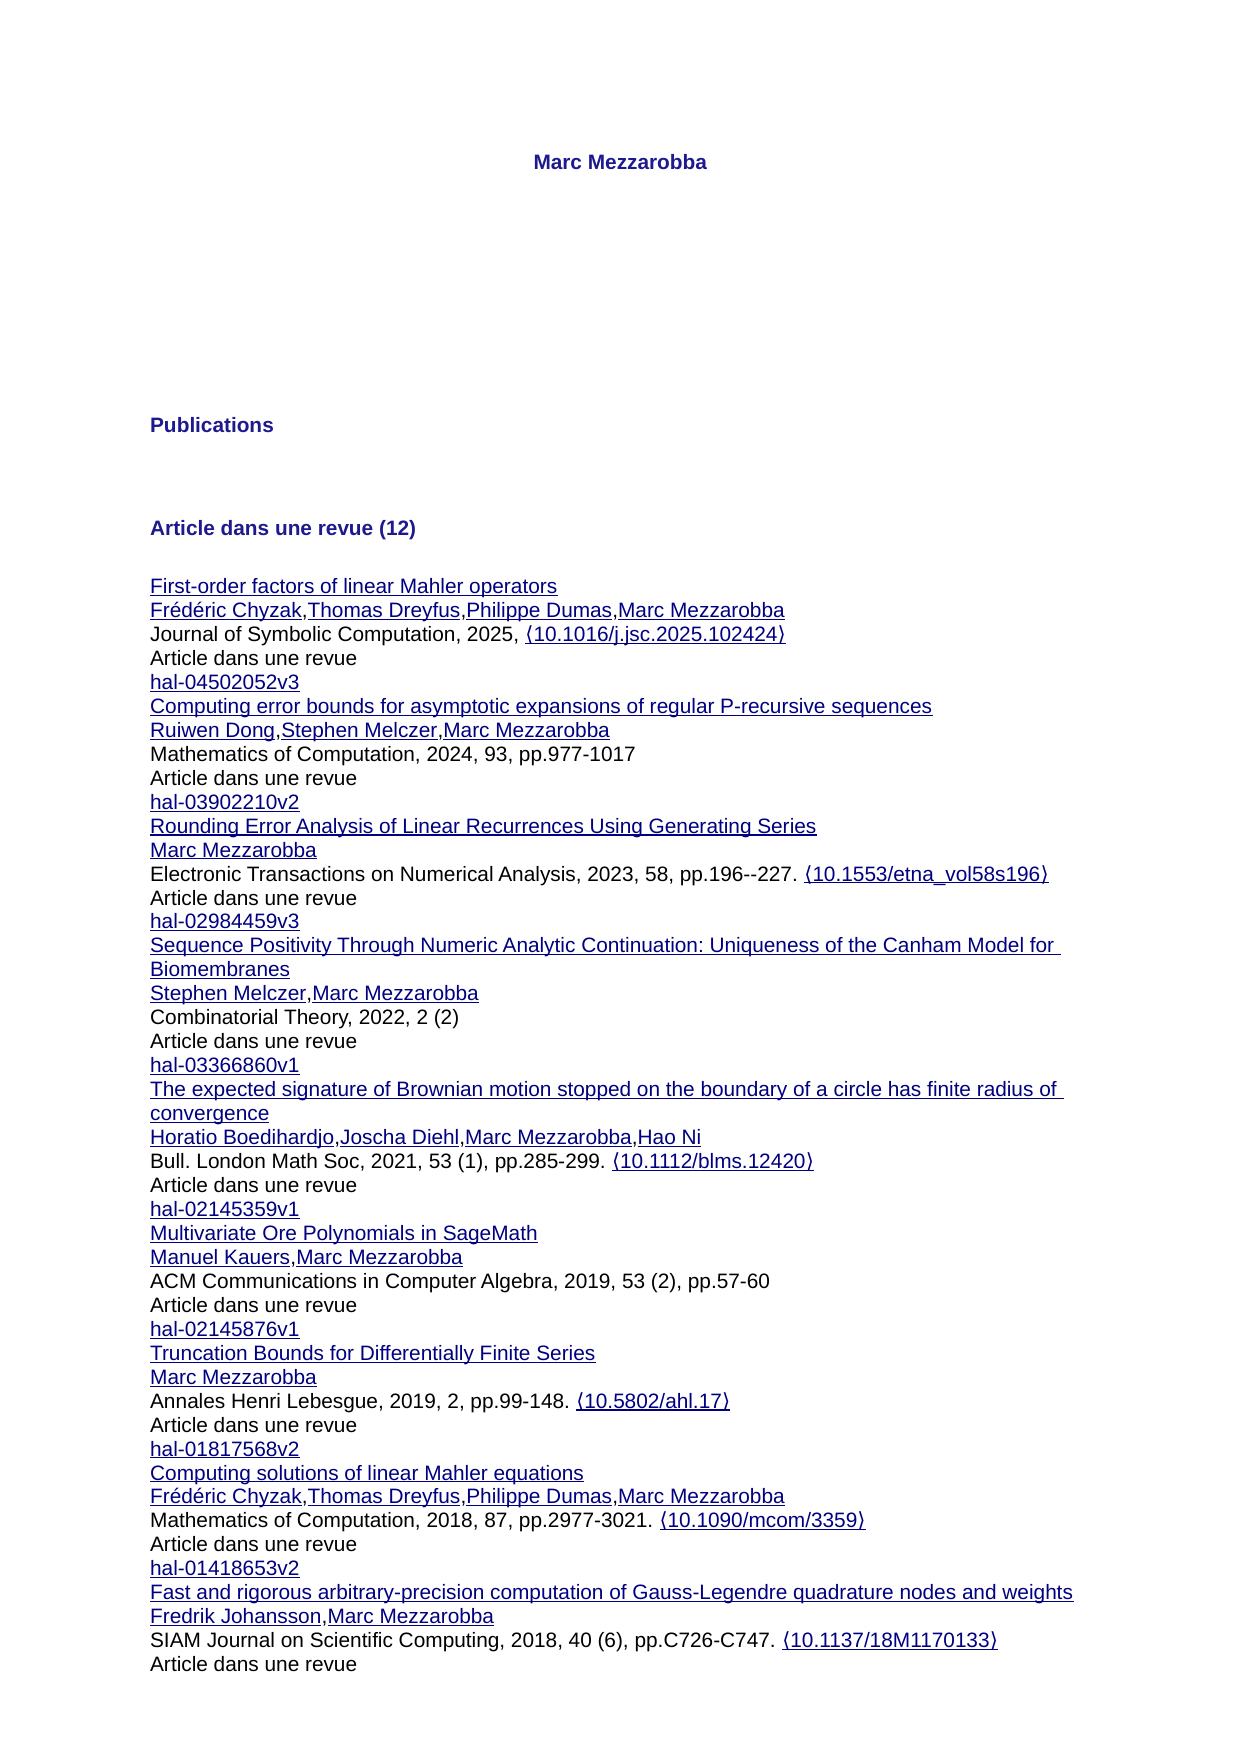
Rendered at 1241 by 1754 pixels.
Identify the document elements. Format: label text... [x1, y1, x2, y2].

subtitle Publications [150, 412, 1090, 436]
subtitle Marc Mezzarobba [150, 150, 1090, 174]
subtitle Article dans une revue (12) [150, 516, 1090, 539]
table_cell Truncation Bounds for Differentially Finite Series Marc Mezzarobba Annales Henri Lebesgue, 2019, 2, pp.99-148. ⟨10.5802/ahl.17⟩ Article dans une revue hal-01817568v2 [150, 1341, 1090, 1460]
table_cell Rounding Error Analysis of Linear Recurrences Using Generating Series Marc Mezzarobba Electronic Transactions on Numerical Analysis, 2023, 58, pp.196--227. ⟨10.1553/etna_vol58s196⟩ Article dans une revue hal-02984459v3 [150, 814, 1090, 933]
table_cell Fast and rigorous arbitrary-precision computation of Gauss-Legendre quadrature nodes and weights Fredrik Johansson,Marc Mezzarobba SIAM Journal on Scientific Computing, 2018, 40 (6), pp.C726-C747. ⟨10.1137/18M1170133⟩ Article dans une revue [150, 1580, 1090, 1676]
table_cell Multivariate Ore Polynomials in SageMath Manuel Kauers,Marc Mezzarobba ACM Communications in Computer Algebra, 2019, 53 (2), pp.57-60 Article dans une revue hal-02145876v1 [150, 1221, 1090, 1341]
table_cell Computing solutions of linear Mahler equations Frédéric Chyzak,Thomas Dreyfus,Philippe Dumas,Marc Mezzarobba Mathematics of Computation, 2018, 87, pp.2977-3021. ⟨10.1090/mcom/3359⟩ Article dans une revue hal-01418653v2 [150, 1460, 1090, 1580]
table_cell Computing error bounds for asymptotic expansions of regular P-recursive sequences Ruiwen Dong,Stephen Melczer,Marc Mezzarobba Mathematics of Computation, 2024, 93, pp.977-1017 Article dans une revue hal-03902210v2 [150, 694, 1090, 813]
table_cell Sequence Positivity Through Numeric Analytic Continuation: Uniqueness of the Canham Model for Biomembranes Stephen Melczer,Marc Mezzarobba Combinatorial Theory, 2022, 2 (2) Article dans une revue hal-03366860v1 [150, 933, 1090, 1077]
table_header First-order factors of linear Mahler operators Frédéric Chyzak,Thomas Dreyfus,Philippe Dumas,Marc Mezzarobba Journal of Symbolic Computation, 2025, ⟨10.1016/j.jsc.2025.102424⟩ Article dans une revue hal-04502052v3 [150, 574, 1090, 694]
table_cell The expected signature of Brownian motion stopped on the boundary of a circle has finite radius of convergence Horatio Boedihardjo,Joscha Diehl,Marc Mezzarobba,Hao Ni Bull. London Math Soc, 2021, 53 (1), pp.285-299. ⟨10.1112/blms.12420⟩ Article dans une revue hal-02145359v1 [150, 1077, 1090, 1221]
